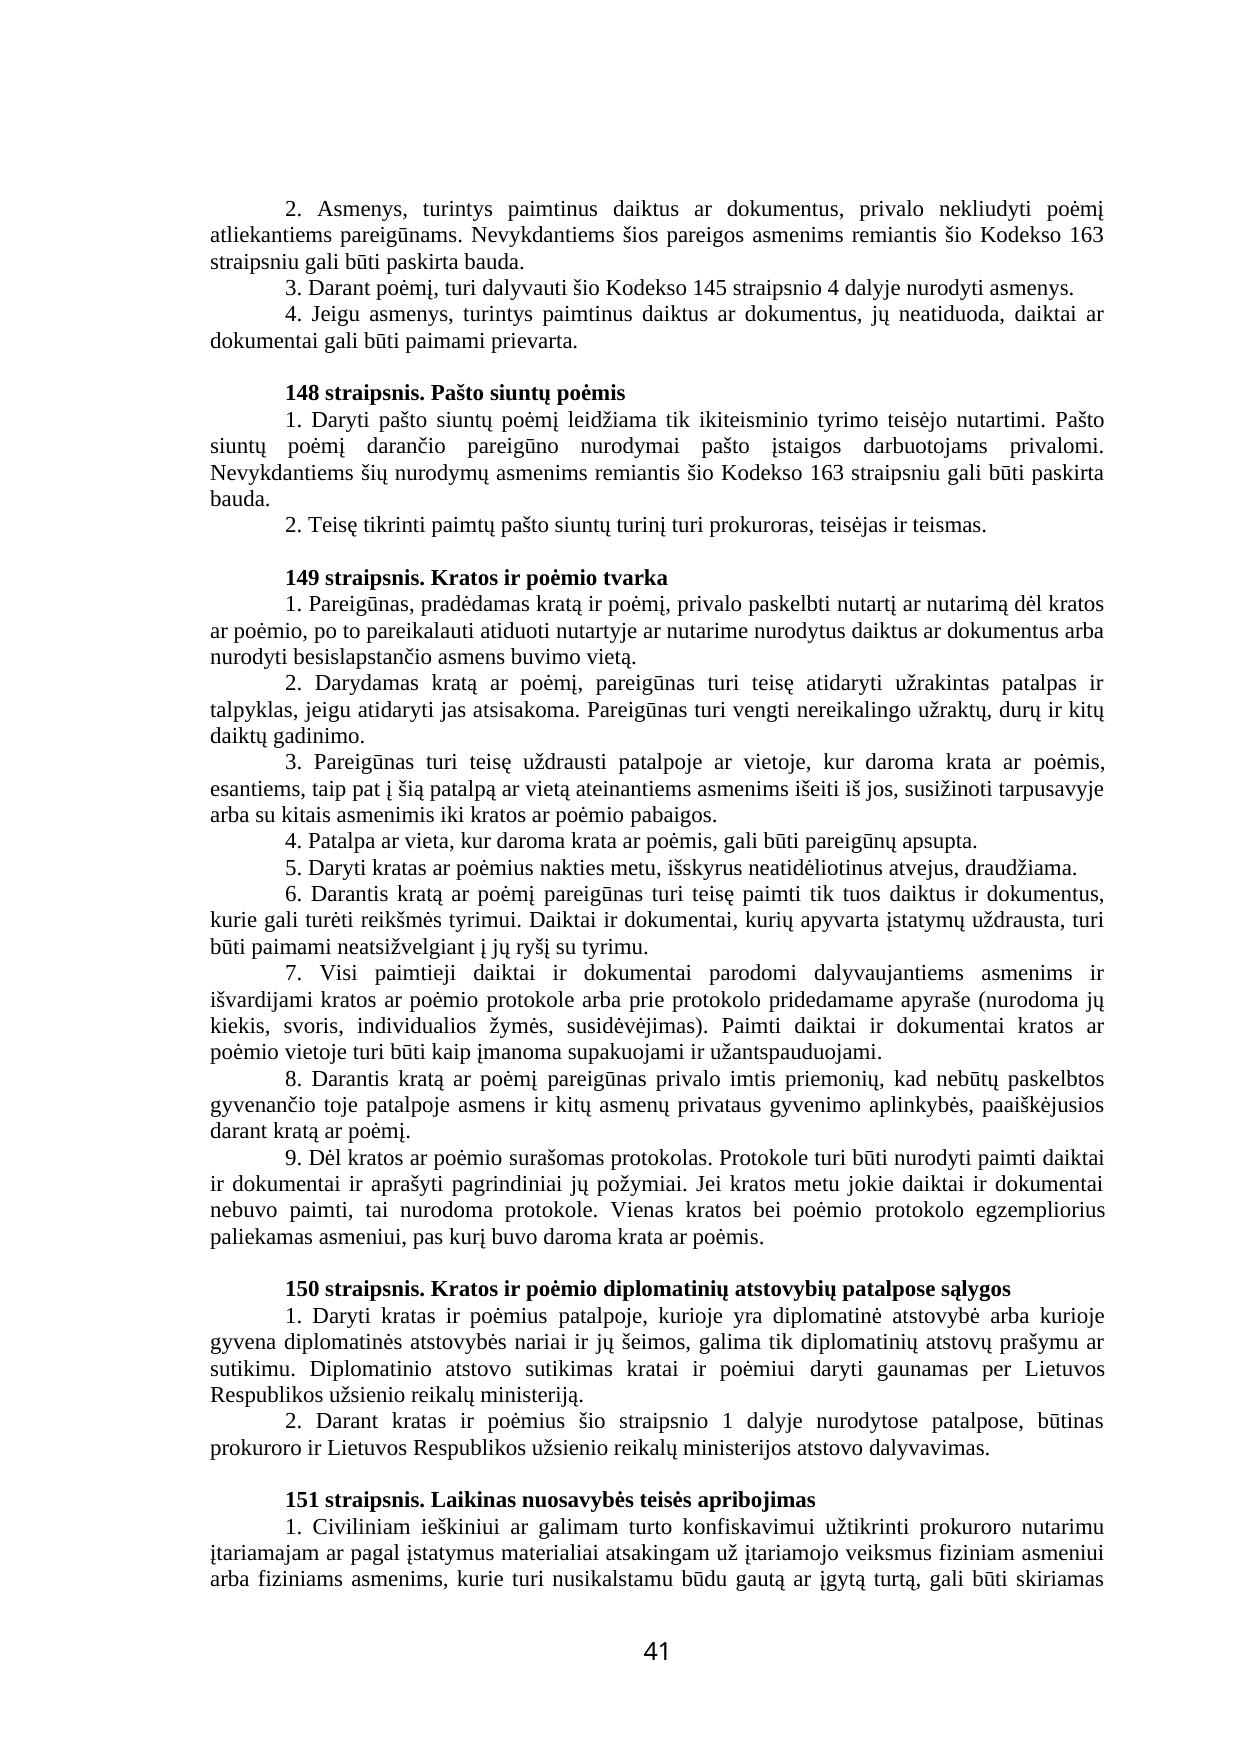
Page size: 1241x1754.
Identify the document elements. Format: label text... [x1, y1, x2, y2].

text 151 straipsnis. Laikinas nuosavybės teisės apribojimas [210, 1486, 1106, 1513]
text 148 straipsnis. Pašto siuntų poėmis [210, 379, 1106, 406]
text 4. Jeigu asmenys, turintys paimtinus daiktus ar dokumentus, jų neatiduoda, daiktai ar dokumentai gali būti paimami prievarta. [210, 300, 1106, 353]
text 2. Teisę tikrinti paimtų pašto siuntų turinį turi prokuroras, teisėjas ir teismas. [210, 511, 1106, 538]
text 150 straipsnis. Kratos ir poėmio diplomatinių atstovybių patalpose sąlygos [285, 1276, 1106, 1302]
text 1. Civiliniam ieškiniui ar galimam turto konfiskavimui užtikrinti prokuroro nutarimu įtariamajam ar pagal įstatymus materialiai atsakingam už įtariamojo veiksmus fiziniam asmeniui arba fiziniams asmenims, kurie turi nusikalstamu būdu gautą ar įgytą turtą, gali būti skiriamas [210, 1513, 1106, 1592]
text 9. Dėl kratos ar poėmio surašomas protokolas. Protokole turi būti nurodyti paimti daiktai ir dokumentai ir aprašyti pagrindiniai jų požymiai. Jei kratos metu jokie daiktai ir dokumentai nebuvo paimti, tai nurodoma protokole. Vienas kratos bei poėmio protokolo egzempliorius paliekamas asmeniui, pas kurį buvo daroma krata ar poėmis. [210, 1144, 1106, 1249]
text 6. Darantis kratą ar poėmį pareigūnas turi teisę paimti tik tuos daiktus ir dokumentus, kurie gali turėti reikšmės tyrimui. Daiktai ir dokumentai, kurių apyvarta įstatymų uždrausta, turi būti paimami neatsižvelgiant į jų ryšį su tyrimu. [210, 880, 1106, 959]
text 8. Darantis kratą ar poėmį pareigūnas privalo imtis priemonių, kad nebūtų paskelbtos gyvenančio toje patalpoje asmens ir kitų asmenų privataus gyvenimo aplinkybės, paaiškėjusios darant kratą ar poėmį. [210, 1065, 1106, 1144]
text 2. Asmenys, turintys paimtinus daiktus ar dokumentus, privalo nekliudyti poėmį atliekantiems pareigūnams. Nevykdantiems šios pareigos asmenims remiantis šio Kodekso 163 straipsniu gali būti paskirta bauda. [210, 195, 1106, 274]
text 1. Daryti pašto siuntų poėmį leidžiama tik ikiteisminio tyrimo teisėjo nutartimi. Pašto siuntų poėmį darančio pareigūno nurodymai pašto įstaigos darbuotojams privalomi. Nevykdantiems šių nurodymų asmenims remiantis šio Kodekso 163 straipsniu gali būti paskirta bauda. [210, 406, 1106, 511]
text 7. Visi paimtieji daiktai ir dokumentai parodomi dalyvaujantiems asmenims ir išvardijami kratos ar poėmio protokole arba prie protokolo pridedamame apyraše (nurodoma jų kiekis, svoris, individualios žymės, susidėvėjimas). Paimti daiktai ir dokumentai kratos ar poėmio vietoje turi būti kaip įmanoma supakuojami ir užantspauduojami. [210, 959, 1106, 1065]
text 149 straipsnis. Kratos ir poėmio tvarka [210, 564, 1106, 590]
text 1. Daryti kratas ir poėmius patalpoje, kurioje yra diplomatinė atstovybė arba kurioje gyvena diplomatinės atstovybės nariai ir jų šeimos, galima tik diplomatinių atstovų prašymu ar sutikimu. Diplomatinio atstovo sutikimas kratai ir poėmiui daryti gaunamas per Lietuvos Respublikos užsienio reikalų ministeriją. [210, 1302, 1106, 1407]
text 2. Darydamas kratą ar poėmį, pareigūnas turi teisę atidaryti užrakintas patalpas ir talpyklas, jeigu atidaryti jas atsisakoma. Pareigūnas turi vengti nereikalingo užraktų, durų ir kitų daiktų gadinimo. [210, 669, 1106, 748]
text 1. Pareigūnas, pradėdamas kratą ir poėmį, privalo paskelbti nutartį ar nutarimą dėl kratos ar poėmio, po to pareikalauti atiduoti nutartyje ar nutarime nurodytus daiktus ar dokumentus arba nurodyti besislapstančio asmens buvimo vietą. [210, 590, 1106, 669]
text 3. Darant poėmį, turi dalyvauti šio Kodekso 145 straipsnio 4 dalyje nurodyti asmenys. [210, 274, 1106, 300]
text 2. Darant kratas ir poėmius šio straipsnio 1 dalyje nurodytose patalpose, būtinas prokuroro ir Lietuvos Respublikos užsienio reikalų ministerijos atstovo dalyvavimas. [210, 1407, 1106, 1460]
text 3. Pareigūnas turi teisę uždrausti patalpoje ar vietoje, kur daroma krata ar poėmis, esantiems, taip pat į šią patalpą ar vietą ateinantiems asmenims išeiti iš jos, susižinoti tarpusavyje arba su kitais asmenimis iki kratos ar poėmio pabaigos. [210, 748, 1106, 827]
text 4. Patalpa ar vieta, kur daroma krata ar poėmis, gali būti pareigūnų apsupta. [210, 827, 1106, 854]
text 5. Daryti kratas ar poėmius nakties metu, išskyrus neatidėliotinus atvejus, draudžiama. [210, 854, 1106, 880]
